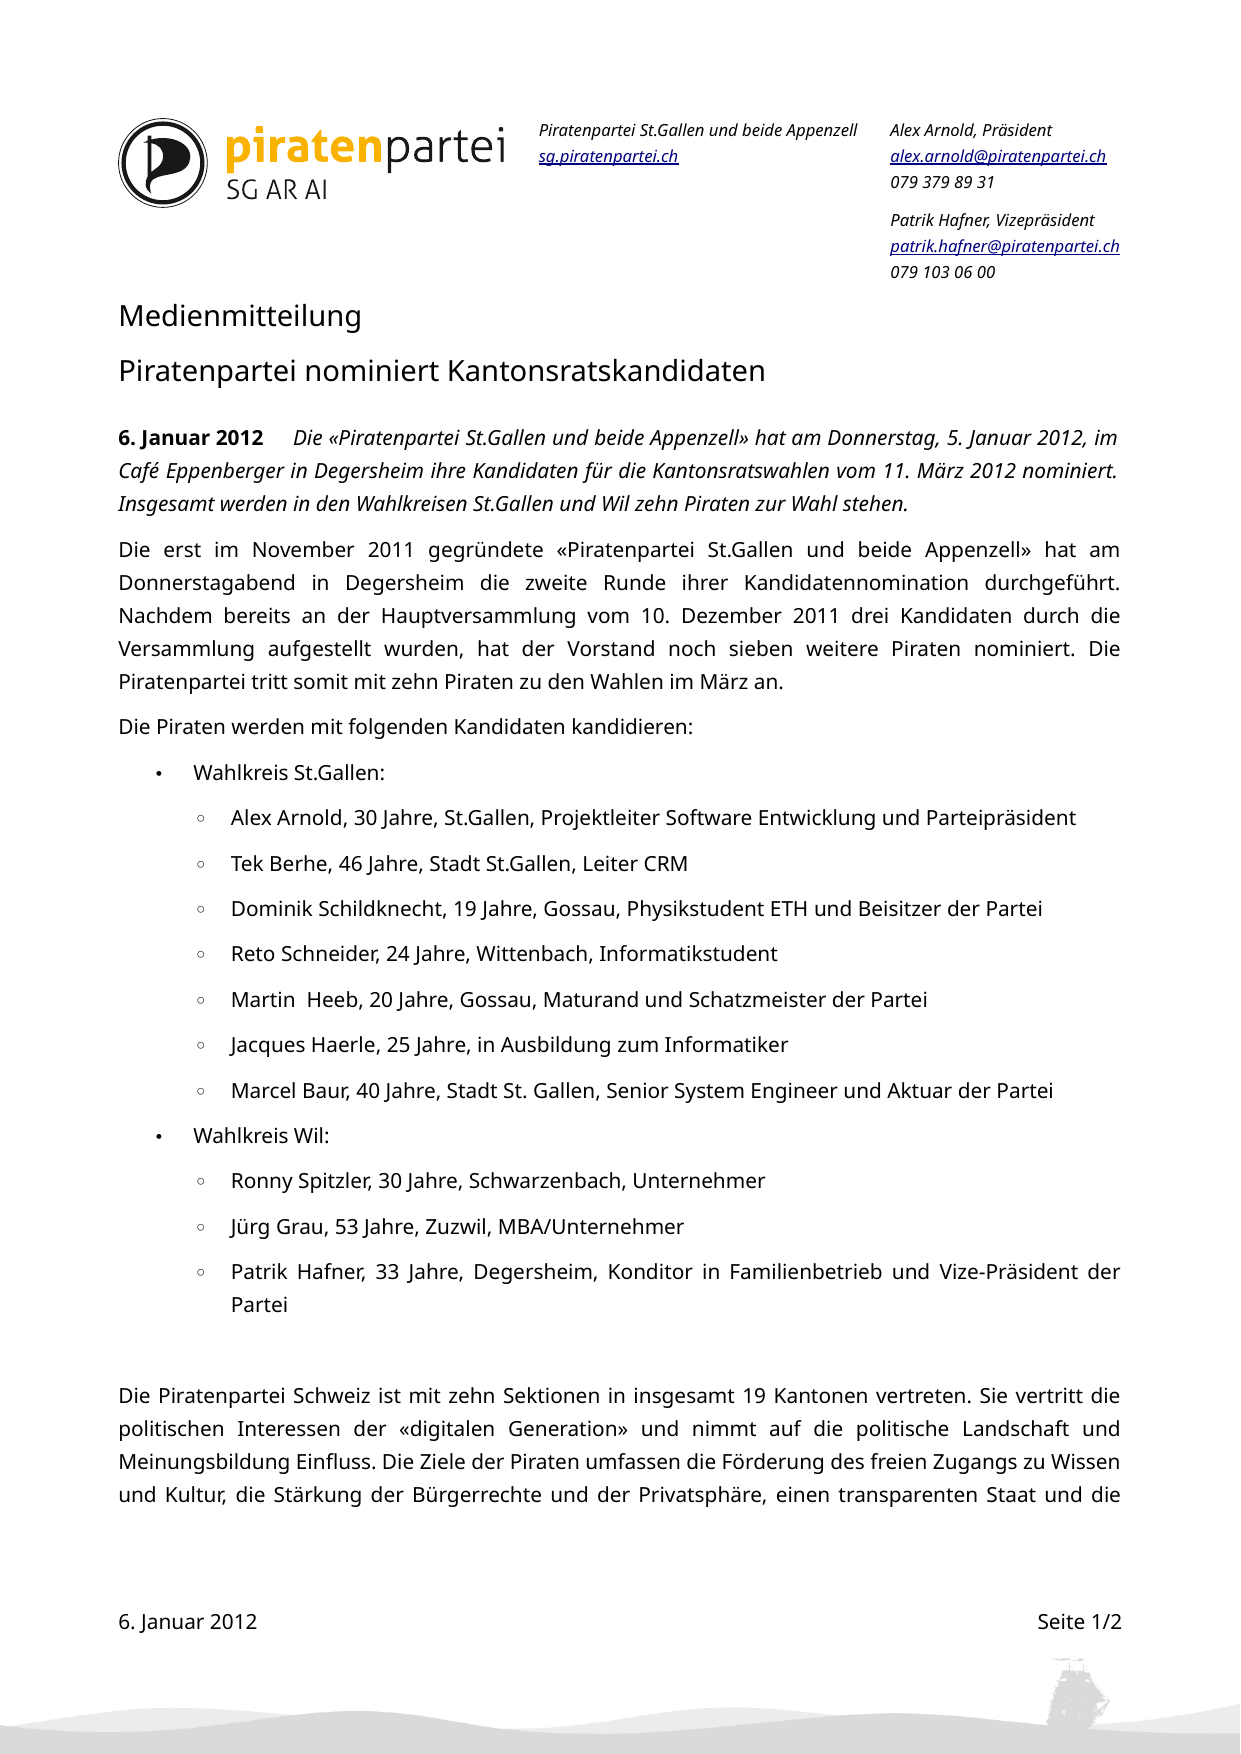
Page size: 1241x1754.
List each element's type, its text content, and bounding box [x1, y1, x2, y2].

text Piratenpartei St.Gallen und beide Appenzell sg.piratenpartei.ch [538, 118, 875, 167]
list Dominik Schildknecht, 19 Jahre, Gossau, Physikstudent ETH und Beisitzer der Partei [193, 889, 1122, 923]
text [538, 167, 875, 207]
list Alex Arnold, 30 Jahre, St.Gallen, Projektleiter Software Entwicklung und Parteipräsident [193, 799, 1122, 832]
list Jürg Grau, 53 Jahre, Zuzwil, MBA/Unternehmer [193, 1207, 1122, 1241]
text Die erst im November 2011 gegründete «Piratenpartei St.Gallen und beide Appenzell» hat am Donnerstagabend in Degersheim die zweite Runde ihrer Kandidatennomination durchgeführt. Nachdem bereits an der Hauptversammlung vom 10. Dezember 2011 drei Kandidaten durch die Versammlung aufgestellt wurden, hat der Vorstand noch sieben weitere Piraten nominiert. Die Piratenpartei tritt somit mit zehn Piraten zu den Wahlen im März an. [118, 530, 1122, 696]
text Die Piraten werden mit folgenden Kandidaten kandidieren: [118, 708, 1122, 741]
subtitle Piratenpartei nominiert Kantonsratskandidaten [118, 350, 1122, 389]
list Martin Heeb, 20 Jahre, Gossau, Maturand und Schatzmeister der Partei [193, 980, 1122, 1013]
text 6. Januar 2012 [118, 419, 263, 452]
list Patrik Hafner, 33 Jahre, Degersheim, Konditor in Familienbetrieb und Vize-Präsident der Partei [193, 1253, 1122, 1319]
list Ronny Spitzler, 30 Jahre, Schwarzenbach, Unternehmer [193, 1162, 1122, 1195]
text Die Piratenpartei Schweiz ist mit zehn Sektionen in insgesamt 19 Kantonen vertreten. Sie vertritt die politischen Interessen der «digitalen Generation» und nimmt auf die politische Landschaft und Meinungsbildung Einfluss. Die Ziele der Piraten umfassen die Förderung des freien Zugangs zu Wissen und Kultur, die Stärkung der Bürgerrechte und der Privatsphäre, einen transparenten Staat und die [118, 1377, 1122, 1509]
text Patrik Hafner, Vizepräsident patrik.hafner@piratenpartei.ch 079 103 06 00 [890, 209, 1122, 283]
text Alex Arnold, Präsident alex.arnold@piratenpartei.ch 079 379 89 31 [890, 118, 1122, 193]
list Wahlkreis Wil: [156, 1117, 1122, 1150]
list Reto Schneider, 24 Jahre, Wittenbach, Informatikstudent [193, 935, 1122, 968]
list Jacques Haerle, 25 Jahre, in Ausbildung zum Informatiker [193, 1026, 1122, 1059]
list Marcel Baur, 40 Jahre, Stadt St. Gallen, Senior System Engineer und Aktuar der Partei [193, 1071, 1122, 1104]
picture [0, 1658, 1241, 1754]
list Tek Berhe, 46 Jahre, Stadt St.Gallen, Leiter CRM [193, 844, 1122, 877]
text Die «Piratenpartei St.Gallen und beide Appenzell» hat am Donnerstag, 5. Januar 2012, im Café Eppenberger in Degersheim ihre Kandidaten für die Kantonsratswahlen vom 11. März 2012 nominiert. Insgesamt werden in den Wahlkreisen St.Gallen und Wil zehn Piraten zur Wahl stehen. [118, 419, 1122, 518]
list Wahlkreis St.Gallen: [156, 753, 1122, 786]
title Medienmitteilung [118, 295, 1122, 335]
